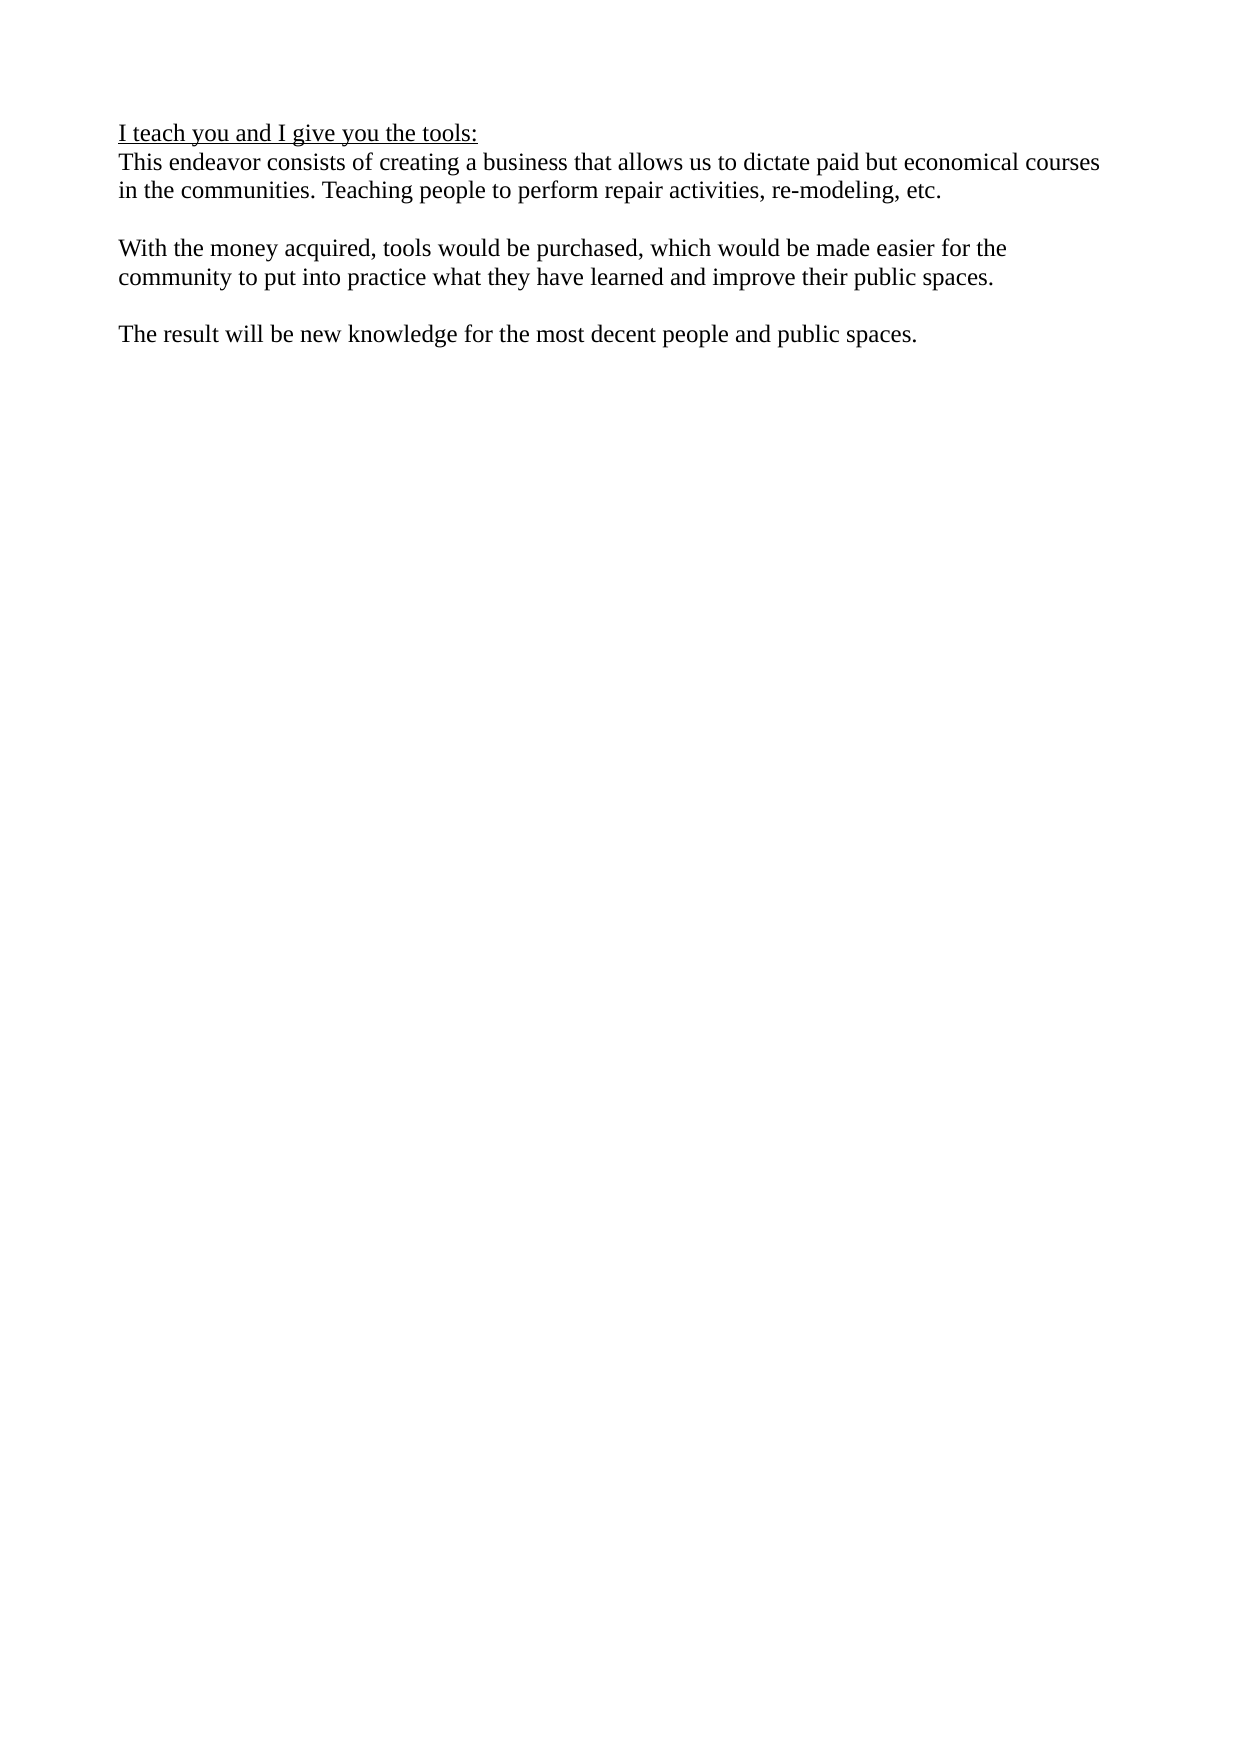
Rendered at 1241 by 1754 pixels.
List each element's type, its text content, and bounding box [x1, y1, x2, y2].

text This endeavor consists of creating a business that allows us to dictate paid but economical courses in the communities. Teaching people to perform repair activities, re-modeling, etc. [118, 147, 1122, 204]
text The result will be new knowledge for the most decent people and public spaces. [118, 319, 1122, 348]
text I teach you and I give you the tools: [118, 118, 1122, 147]
text With the money acquired, tools would be purchased, which would be made easier for the community to put into practice what they have learned and improve their public spaces. [118, 233, 1122, 291]
